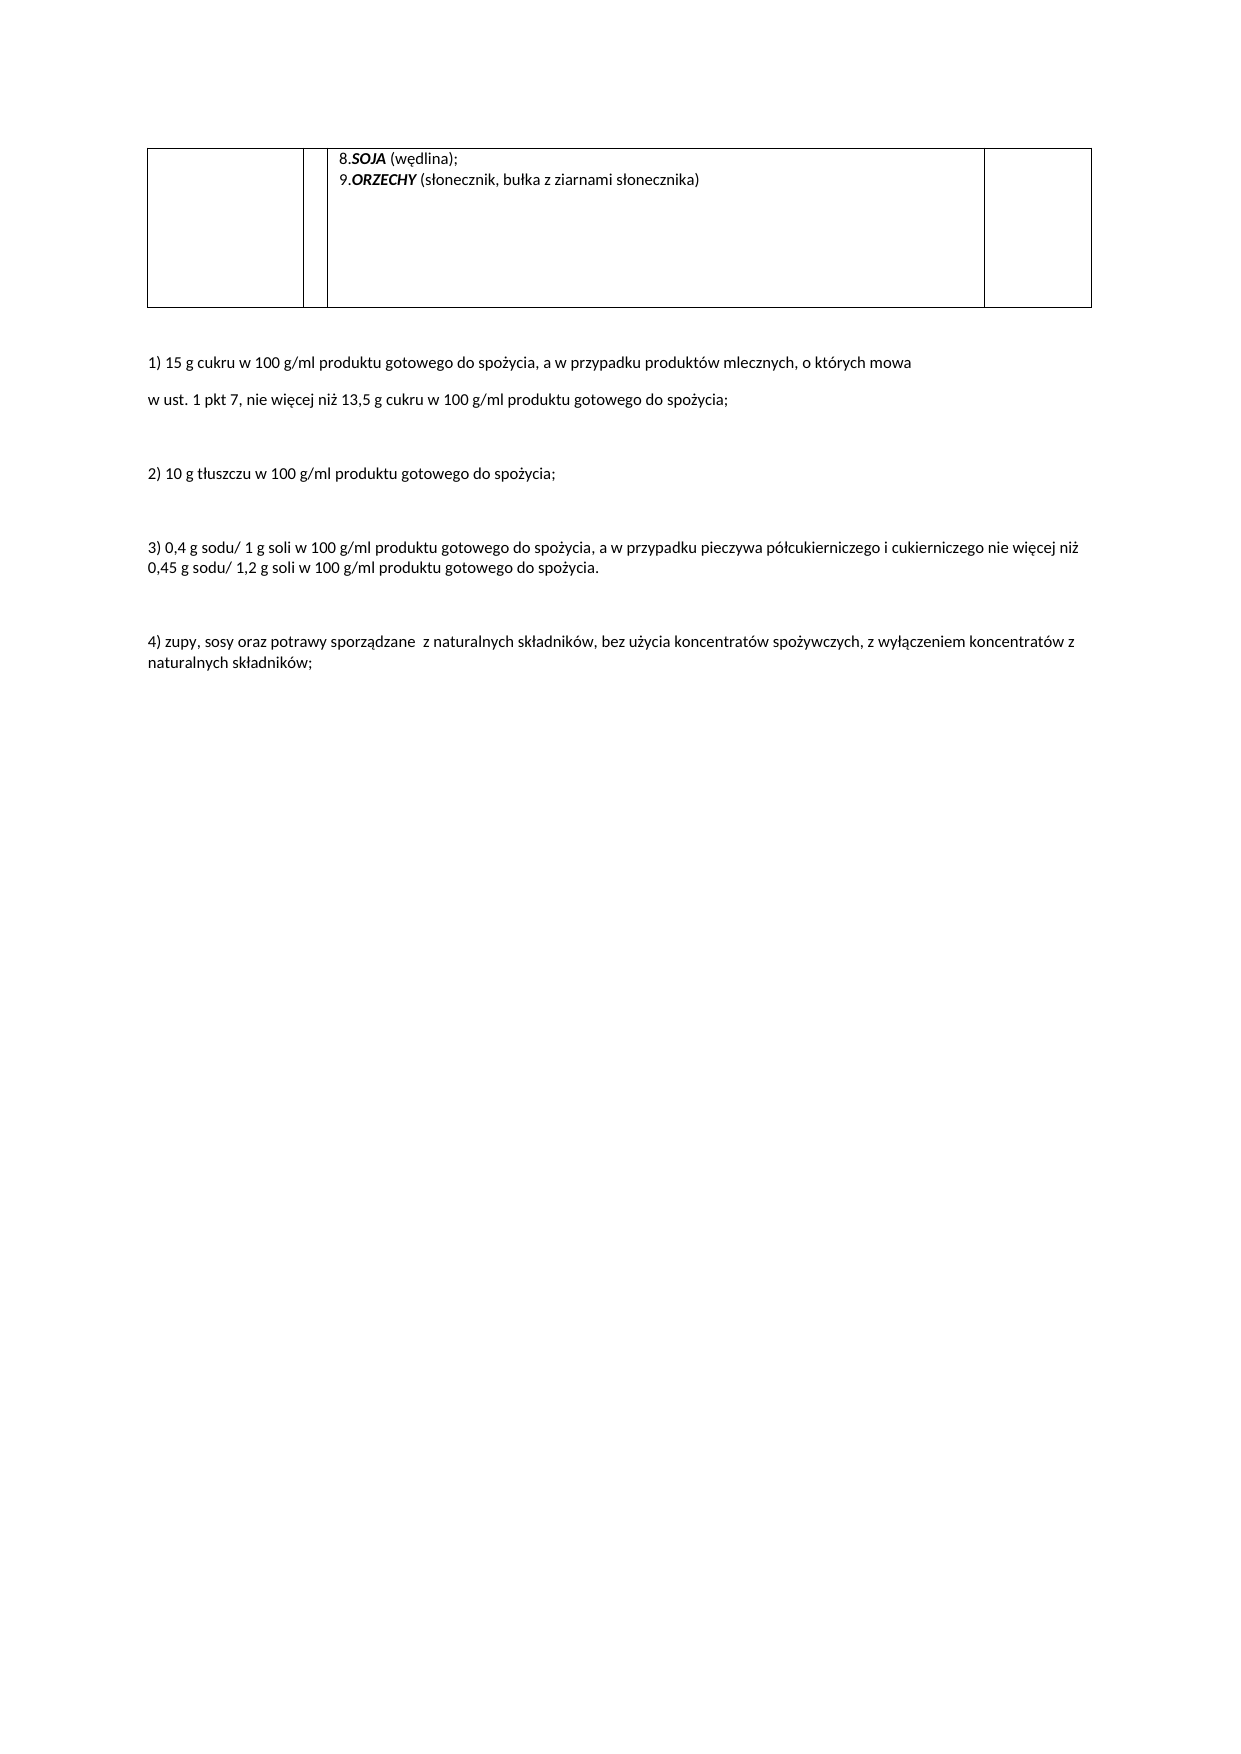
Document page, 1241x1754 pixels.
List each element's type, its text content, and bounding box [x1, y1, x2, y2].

table_cell 8.SOJA (wędlina); 9.ORZECHY (słonecznik, bułka z ziarnami słonecznika) [328, 149, 984, 307]
text 1) 15 g cukru w 100 g/ml produktu gotowego do spożycia, a w przypadku produktów mlecznych, o których mowa [148, 352, 1093, 373]
text w ust. 1 pkt 7, nie więcej niż 13,5 g cukru w 100 g/ml produktu gotowego do spożycia; [148, 389, 1093, 410]
table_cell [148, 149, 303, 307]
table_cell [304, 149, 327, 307]
text 4) zupy, sosy oraz potrawy sporządzane z naturalnych składników, bez użycia koncentratów spożywczych, z wyłączeniem koncentratów z naturalnych składników; [148, 632, 1093, 672]
text 2) 10 g tłuszczu w 100 g/ml produktu gotowego do spożycia; [148, 463, 1093, 484]
text 3) 0,4 g sodu/ 1 g soli w 100 g/ml produktu gotowego do spożycia, a w przypadku pieczywa półcukierniczego i cukierniczego nie więcej niż 0,45 g sodu/ 1,2 g soli w 100 g/ml produktu gotowego do spożycia. [148, 537, 1093, 578]
table_cell [985, 149, 1091, 307]
